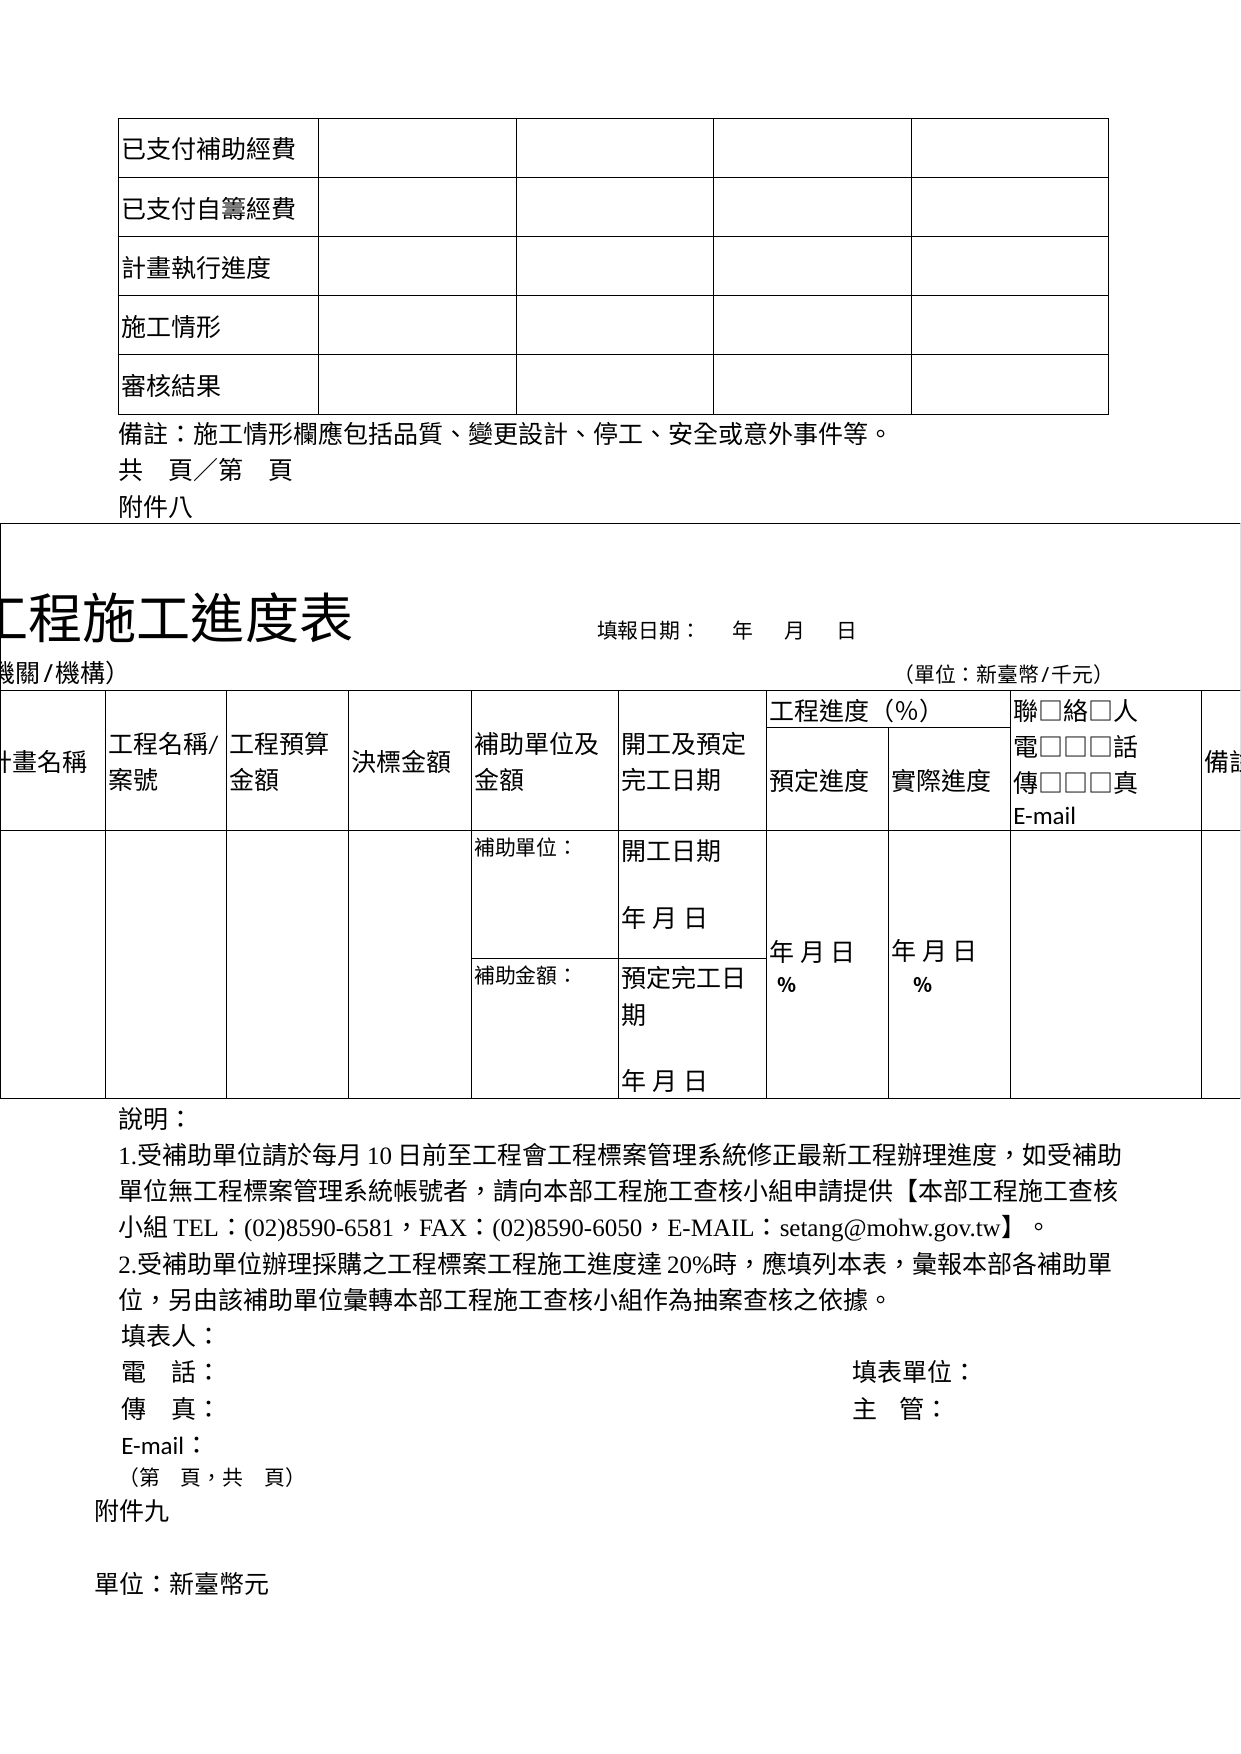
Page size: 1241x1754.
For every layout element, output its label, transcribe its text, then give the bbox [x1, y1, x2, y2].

table_cell 聯□絡□人 電□□□話 傳□□□真 E-mail [1011, 691, 1201, 830]
table_cell 審核結果 [119, 355, 318, 413]
table_cell [849, 1425, 1240, 1462]
table_cell 預定完工日期 年 月 日 [619, 959, 766, 1098]
table_cell 填表單位： [849, 1353, 1240, 1389]
table_cell 預定進度 [767, 728, 888, 830]
table_cell [912, 355, 1108, 413]
table_cell 補助單位及金額 [472, 691, 618, 830]
table_cell [714, 237, 911, 295]
table_cell [912, 178, 1108, 236]
table_cell 備註 [1202, 691, 1240, 830]
table_cell [349, 831, 471, 1098]
table_cell [714, 296, 911, 354]
table_cell [517, 119, 713, 177]
text 附件八 [118, 487, 1122, 523]
table_cell 傳 真： [118, 1389, 849, 1425]
table_cell 計畫執行進度 [119, 237, 318, 295]
text 備註：施工情形欄應包括品質、變更設計、停工、安全或意外事件等。 [118, 414, 1122, 451]
table_cell 工程進度（％） [767, 691, 1010, 727]
table_cell [912, 237, 1108, 295]
table_header 辦理工程施工進度表 填報日期： 年 月 日 （主辦工程機關/機構） （單位：新臺幣/千元） [1, 524, 1240, 690]
table_cell [319, 237, 516, 295]
table_cell [912, 296, 1108, 354]
table_cell [319, 119, 516, 177]
table_cell 施工情形 [119, 296, 318, 354]
text （第 頁，共 頁） [118, 1462, 1122, 1492]
table_cell [1011, 831, 1201, 1098]
table_cell 主 管： [849, 1389, 1240, 1425]
table_cell [1, 831, 105, 1098]
table_cell 電 話： [118, 1353, 849, 1389]
table_cell [227, 831, 348, 1098]
table_cell [517, 355, 713, 413]
table_cell 工程名稱/案號 [106, 691, 226, 830]
table_cell [517, 237, 713, 295]
text 說明： [118, 1099, 1122, 1135]
text 1.受補助單位請於每月10日前至工程會工程標案管理系統修正最新工程辦理進度，如受補助單位無工程標案管理系統帳號者，請向本部工程施工查核小組申請提供【本部工程施工查核小組TEL：(02)8590-6581，FAX：(02)8590-6050，E-MAIL：setang@mohw.gov.tw】。 [118, 1135, 1122, 1244]
table_cell 已支付補助經費 [119, 119, 318, 177]
table_cell [517, 178, 713, 236]
table_header 填表人： [118, 1317, 849, 1353]
table_cell [517, 296, 713, 354]
table_cell [319, 178, 516, 236]
table_cell 實際進度 [889, 728, 1010, 830]
table_cell [714, 178, 911, 236]
table_cell [912, 119, 1108, 177]
text 2.受補助單位辦理採購之工程標案工程施工進度達20%時，應填列本表，彙報本部各補助單位，另由該補助單位彙轉本部工程施工查核小組作為抽案查核之依據。 [118, 1244, 1122, 1317]
table_cell 計畫名稱 [1, 691, 105, 830]
table_cell 開工及預定完工日期 [619, 691, 766, 830]
table_cell E-mail： [118, 1425, 849, 1462]
table_cell [106, 831, 226, 1098]
table_cell 年 月 日 ﹪ [889, 831, 1010, 1098]
table_cell [1202, 831, 1240, 1098]
table_cell [714, 119, 911, 177]
table_cell [319, 296, 516, 354]
text 單位：新臺幣元 [94, 1564, 1100, 1601]
text 共 頁／第 頁 [118, 451, 1122, 487]
table_cell [714, 355, 911, 413]
table_cell 補助金額： [472, 959, 618, 1098]
table_cell 補助單位： [472, 831, 618, 958]
table_header [849, 1317, 1240, 1353]
table_cell 已支付自籌經費 [119, 178, 318, 236]
table_cell [319, 355, 516, 413]
table_cell 工程預算金額 [227, 691, 348, 830]
table_cell 決標金額 [349, 691, 471, 830]
text 附件九 [94, 1492, 1100, 1528]
table_cell 年 月 日 ﹪ [767, 831, 888, 1098]
table_cell 開工日期 年 月 日 [619, 831, 766, 958]
